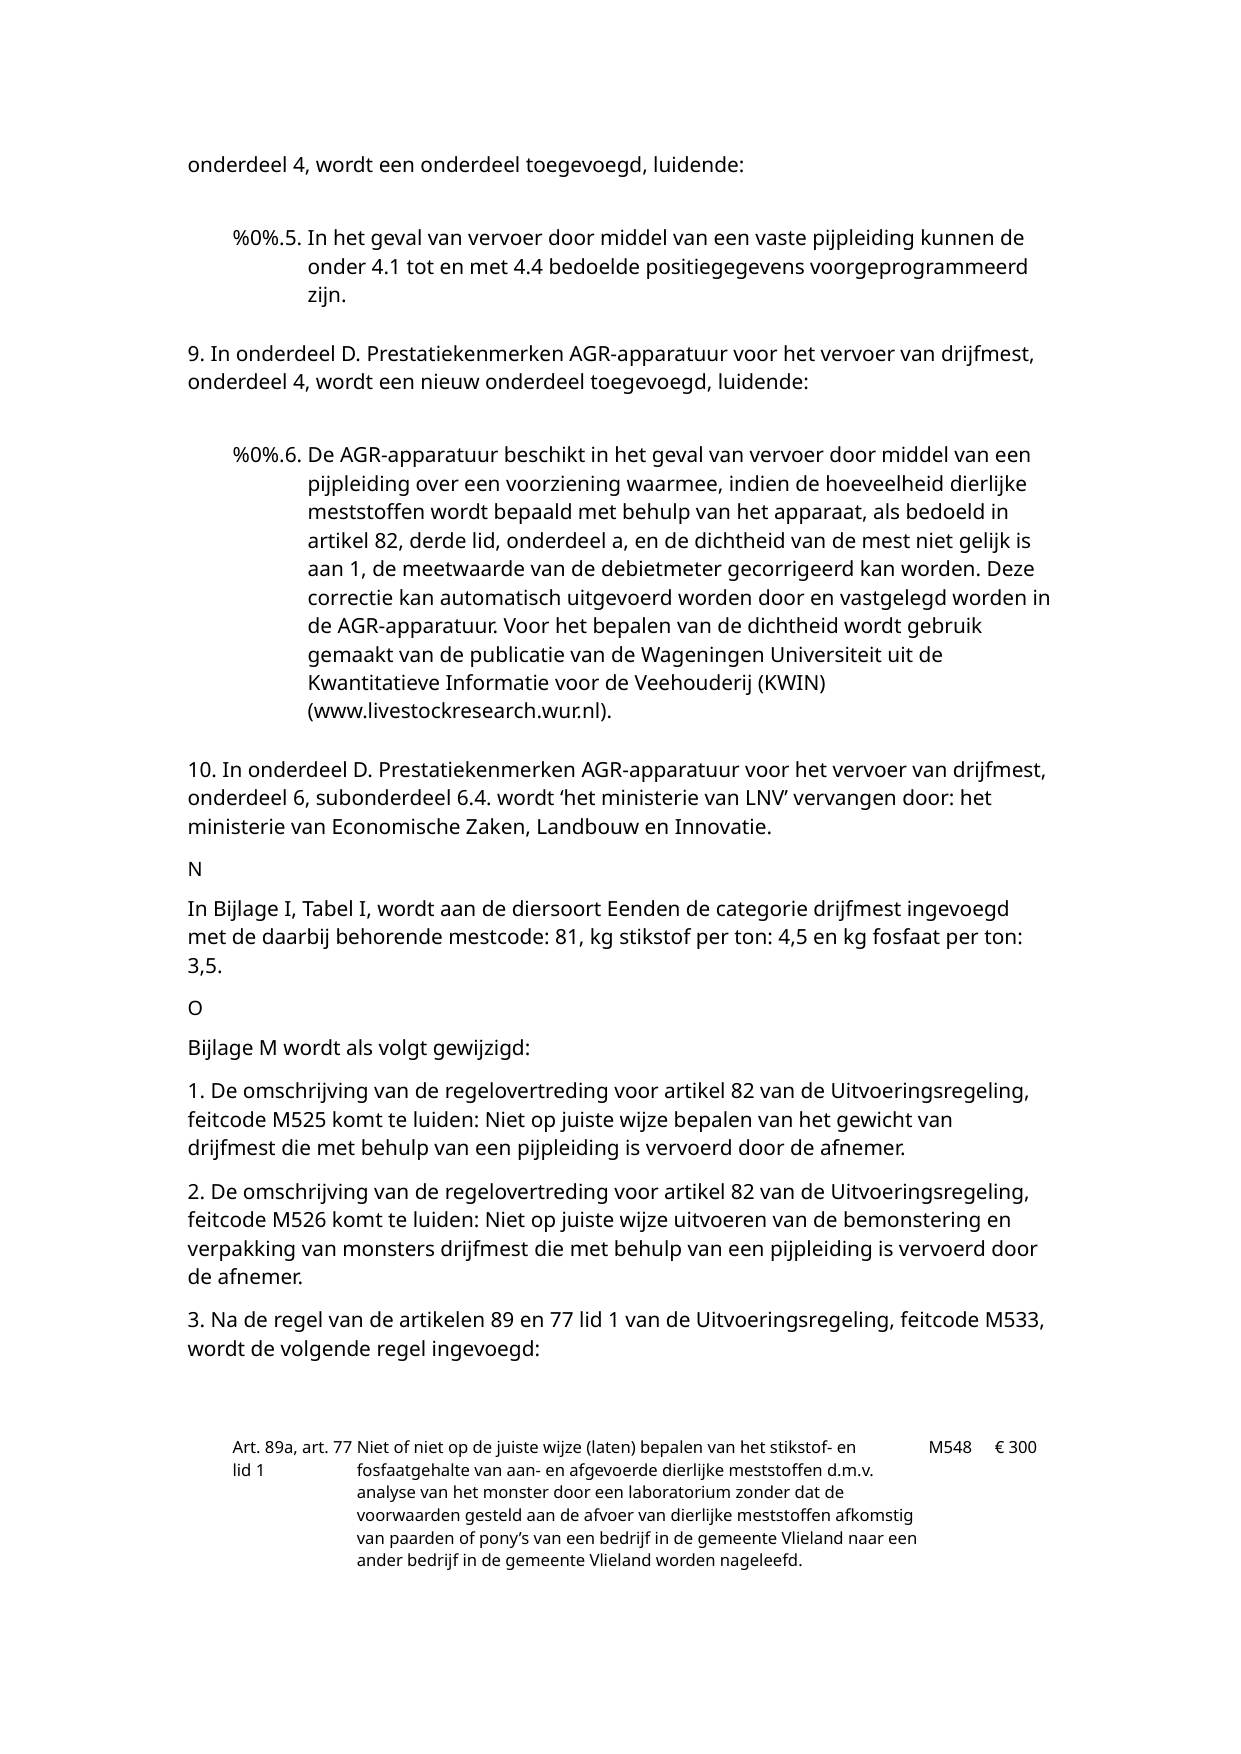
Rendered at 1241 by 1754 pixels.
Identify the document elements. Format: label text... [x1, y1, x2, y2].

text 3. Na de regel van de artikelen 89 en 77 lid 1 van de Uitvoeringsregeling, feitcode M533, wordt de volgende regel ingevoegd: [187, 1306, 1053, 1362]
text 10. In onderdeel D. Prestatiekenmerken AGR-apparatuur voor het vervoer van drijfmest, onderdeel 6, subonderdeel 6.4. wordt ‘het ministerie van LNV’ vervangen door: het ministerie van Economische Zaken, Landbouw en Innovatie. [187, 755, 1053, 840]
text onderdeel 4, wordt een onderdeel toegevoegd, luidende: [187, 150, 1053, 178]
text Bijlage M wordt als volgt gewijzigd: [187, 1033, 1053, 1062]
text 9. In onderdeel D. Prestatiekenmerken AGR-apparatuur voor het vervoer van drijfmest, onderdeel 4, wordt een nieuw onderdeel toegevoegd, luidende: [187, 339, 1053, 396]
list In het geval van vervoer door middel van een vaste pijpleiding kunnen de onder 4.1 tot en met 4.4 bedoelde positiegegevens voorgeprogrammeerd zijn. [232, 223, 1053, 309]
text N [187, 855, 1053, 882]
list De AGR-apparatuur beschikt in het geval van vervoer door middel van een pijpleiding over een voorziening waarmee, indien de hoeveelheid dierlijke meststoffen wordt bepaald met behulp van het apparaat, als bedoeld in artikel 82, derde lid, onderdeel a, en de dichtheid van de mest niet gelijk is aan 1, de meetwaarde van de debietmeter gecorrigeerd kan worden. Deze correctie kan automatisch uitgevoerd worden door en vastgelegd worden in de AGR-apparatuur. Voor het bepalen van de dichtheid wordt gebruik gemaakt van de publicatie van de Wageningen Universiteit uit de Kwantitatieve Informatie voor de Veehouderij (KWIN) (www.livestockresearch.wur.nl). [232, 441, 1053, 725]
table_header M548 [928, 1435, 994, 1602]
table_header Niet of niet op de juiste wijze (laten) bepalen van het stikstof- en fosfaatgehalte van aan- en afgevoerde dierlijke meststoffen d.m.v. analyse van het monster door een laboratorium zonder dat de voorwaarden gesteld aan de afvoer van dierlijke meststoffen afkomstig van paarden of pony’s van een bedrijf in de gemeente Vlieland naar een ander bedrijf in de gemeente Vlieland worden nageleefd. [357, 1435, 928, 1602]
table_header Art. 89a, art. 77 lid 1 [233, 1435, 357, 1602]
table_header € 300 [995, 1435, 1053, 1602]
text 1. De omschrijving van de regelovertreding voor artikel 82 van de Uitvoeringsregeling, feitcode M525 komt te luiden: Niet op juiste wijze bepalen van het gewicht van drijfmest die met behulp van een pijpleiding is vervoerd door de afnemer. [187, 1077, 1053, 1162]
text 2. De omschrijving van de regelovertreding voor artikel 82 van de Uitvoeringsregeling, feitcode M526 komt te luiden: Niet op juiste wijze uitvoeren van de bemonstering en verpakking van monsters drijfmest die met behulp van een pijpleiding is vervoerd door de afnemer. [187, 1177, 1053, 1291]
text O [187, 994, 1053, 1021]
text In Bijlage I, Tabel I, wordt aan de diersoort Eenden de categorie drijfmest ingevoegd met de daarbij behorende mestcode: 81, kg stikstof per ton: 4,5 en kg fosfaat per ton: 3,5. [187, 894, 1053, 979]
